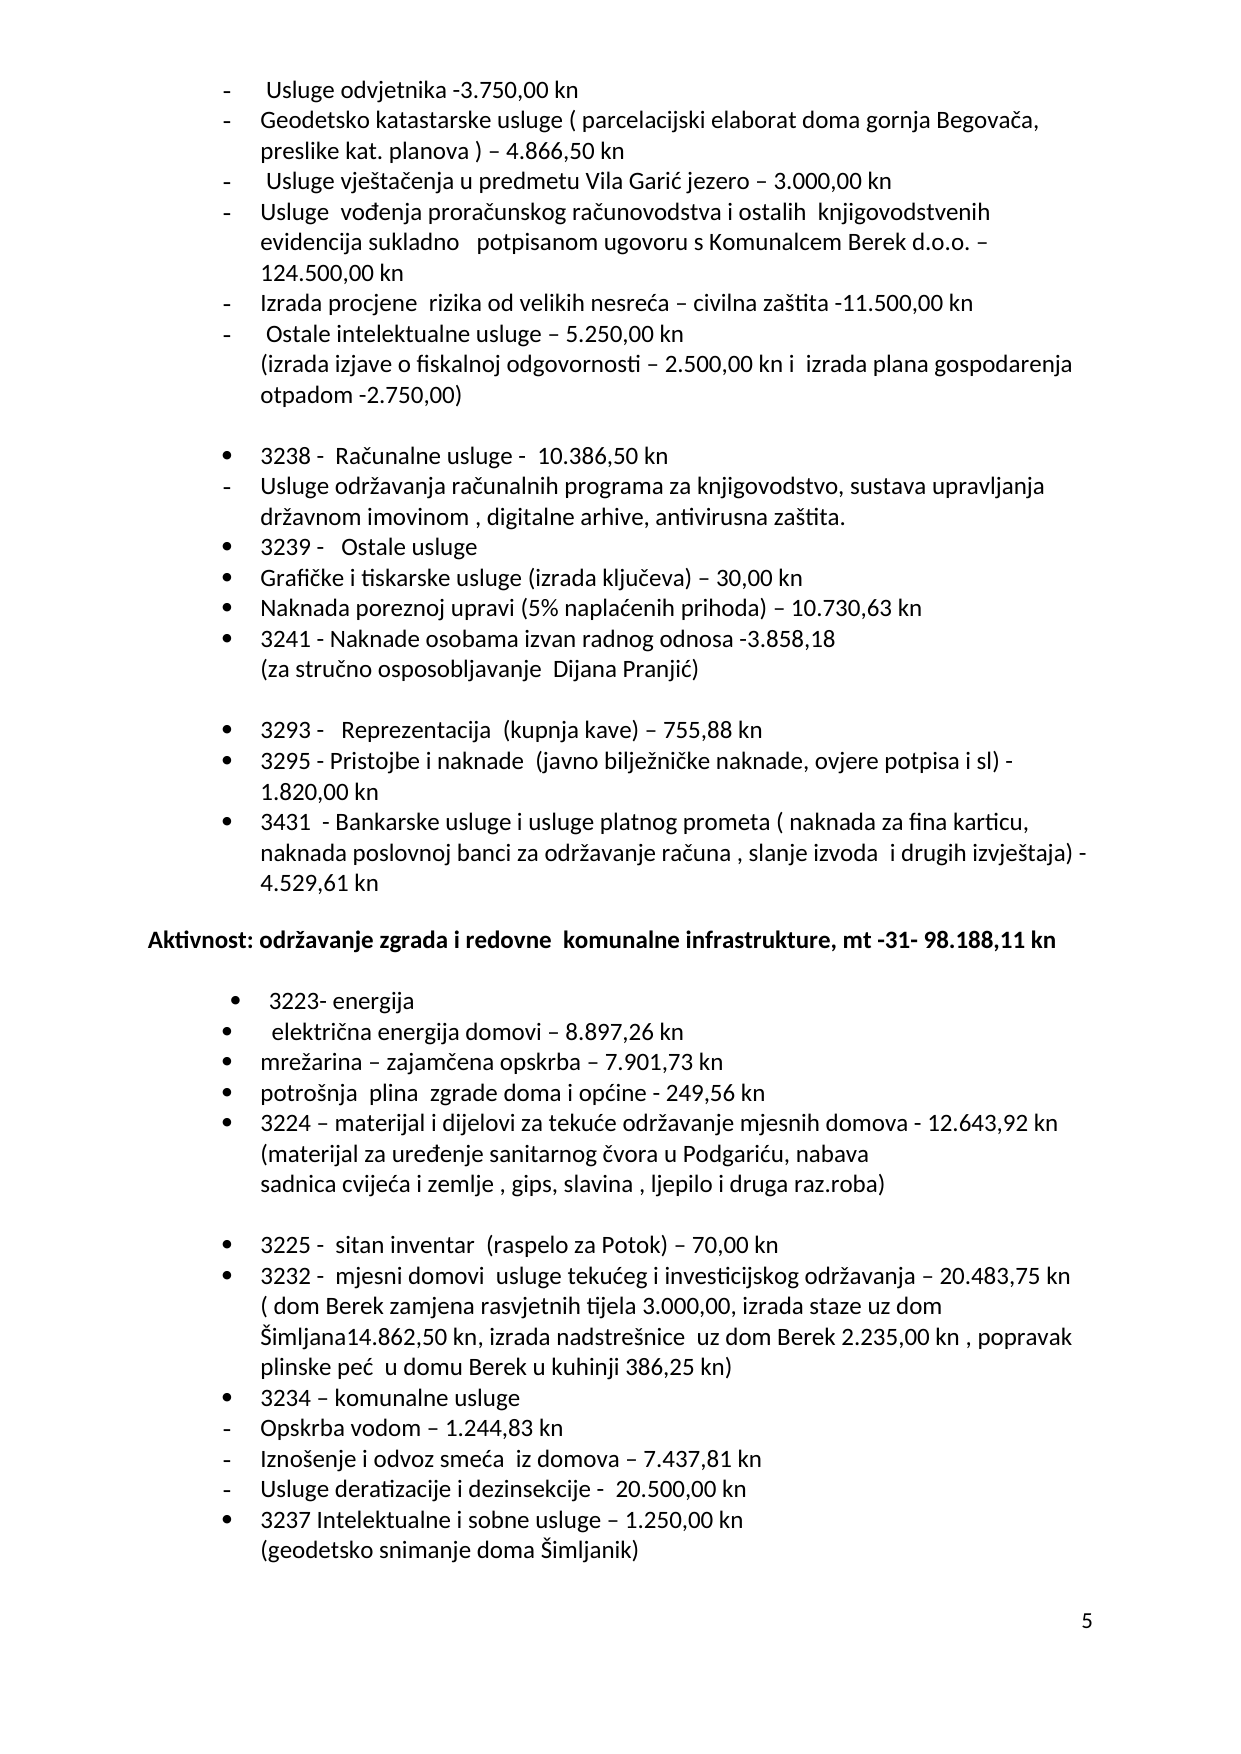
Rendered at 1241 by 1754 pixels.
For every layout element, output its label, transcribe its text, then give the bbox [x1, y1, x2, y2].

list 3225 - sitan inventar (raspelo za Potok) – 70,00 kn [223, 1229, 1093, 1260]
list Opskrba vodom – 1.244,83 kn [223, 1412, 1093, 1443]
text (za stručno osposobljavanje Dijana Pranjić) [260, 654, 1093, 684]
list 3239 - Ostale usluge [223, 532, 1093, 562]
list Usluge odvjetnika -3.750,00 kn [223, 74, 1093, 104]
list 3237 Intelektualne i sobne usluge – 1.250,00 kn [223, 1504, 1093, 1534]
list 3224 – materijal i dijelovi za tekuće održavanje mjesnih domova - 12.643,92 kn [223, 1107, 1093, 1138]
list potrošnja plina zgrade doma i općine - 249,56 kn [223, 1077, 1093, 1107]
list Naknada poreznoj upravi (5% naplaćenih prihoda) – 10.730,63 kn [223, 593, 1093, 623]
list mrežarina – zajamčena opskrba – 7.901,73 kn [223, 1046, 1093, 1077]
text (materijal za uređenje sanitarnog čvora u Podgariću, nabava [260, 1138, 1093, 1168]
list Ostale intelektualne usluge – 5.250,00 kn [223, 318, 1093, 348]
list 3232 - mjesni domovi usluge tekućeg i investicijskog održavanja – 20.483,75 kn [223, 1260, 1093, 1290]
text Aktivnost: održavanje zgrada i redovne komunalne infrastrukture, mt -31- 98.188,11 kn [148, 924, 1093, 955]
list električna energija domovi – 8.897,26 kn [223, 1016, 1093, 1046]
list Geodetsko katastarske usluge ( parcelacijski elaborat doma gornja Begovača, preslike kat. planova ) – 4.866,50 kn [223, 104, 1093, 165]
text (izrada izjave o fiskalnoj odgovornosti – 2.500,00 kn i izrada plana gospodarenja otpadom -2.750,00) [260, 348, 1093, 409]
list Usluge vođenja proračunskog računovodstva i ostalih knjigovodstvenih evidencija sukladno potpisanom ugovoru s Komunalcem Berek d.o.o. – 124.500,00 kn [223, 196, 1093, 287]
list 3234 – komunalne usluge [223, 1382, 1093, 1412]
list 3241 - Naknade osobama izvan radnog odnosa -3.858,18 [223, 623, 1093, 654]
text sadnica cvijeća i zemlje , gips, slavina , ljepilo i druga raz.roba) [260, 1168, 1093, 1199]
list 3293 - Reprezentacija (kupnja kave) – 755,88 kn [223, 715, 1093, 745]
list 3295 - Pristojbe i naknade (javno bilježničke naknade, ovjere potpisa i sl) -1.820,00 kn [223, 745, 1093, 806]
list Usluge deratizacije i dezinsekcije - 20.500,00 kn [223, 1473, 1093, 1504]
list Usluge održavanja računalnih programa za knjigovodstvo, sustava upravljanja državnom imovinom , digitalne arhive, antivirusna zaštita. [223, 471, 1093, 532]
text (geodetsko snimanje doma Šimljanik) [260, 1534, 1093, 1565]
list Iznošenje i odvoz smeća iz domova – 7.437,81 kn [223, 1443, 1093, 1473]
list Izrada procjene rizika od velikih nesreća – civilna zaštita -11.500,00 kn [223, 287, 1093, 318]
list 3223- energija [231, 985, 1093, 1016]
list 3431 - Bankarske usluge i usluge platnog prometa ( naknada za fina karticu, naknada poslovnoj banci za održavanje računa , slanje izvoda i drugih izvještaja) -4.529,61 kn [223, 806, 1093, 898]
list Grafičke i tiskarske usluge (izrada ključeva) – 30,00 kn [223, 562, 1093, 593]
list Usluge vještačenja u predmetu Vila Garić jezero – 3.000,00 kn [223, 165, 1093, 196]
text ( dom Berek zamjena rasvjetnih tijela 3.000,00, izrada staze uz dom Šimljana14.862,50 kn, izrada nadstrešnice uz dom Berek 2.235,00 kn , popravak plinske peć u domu Berek u kuhinji 386,25 kn) [260, 1290, 1093, 1382]
list 3238 - Računalne usluge - 10.386,50 kn [223, 440, 1093, 471]
